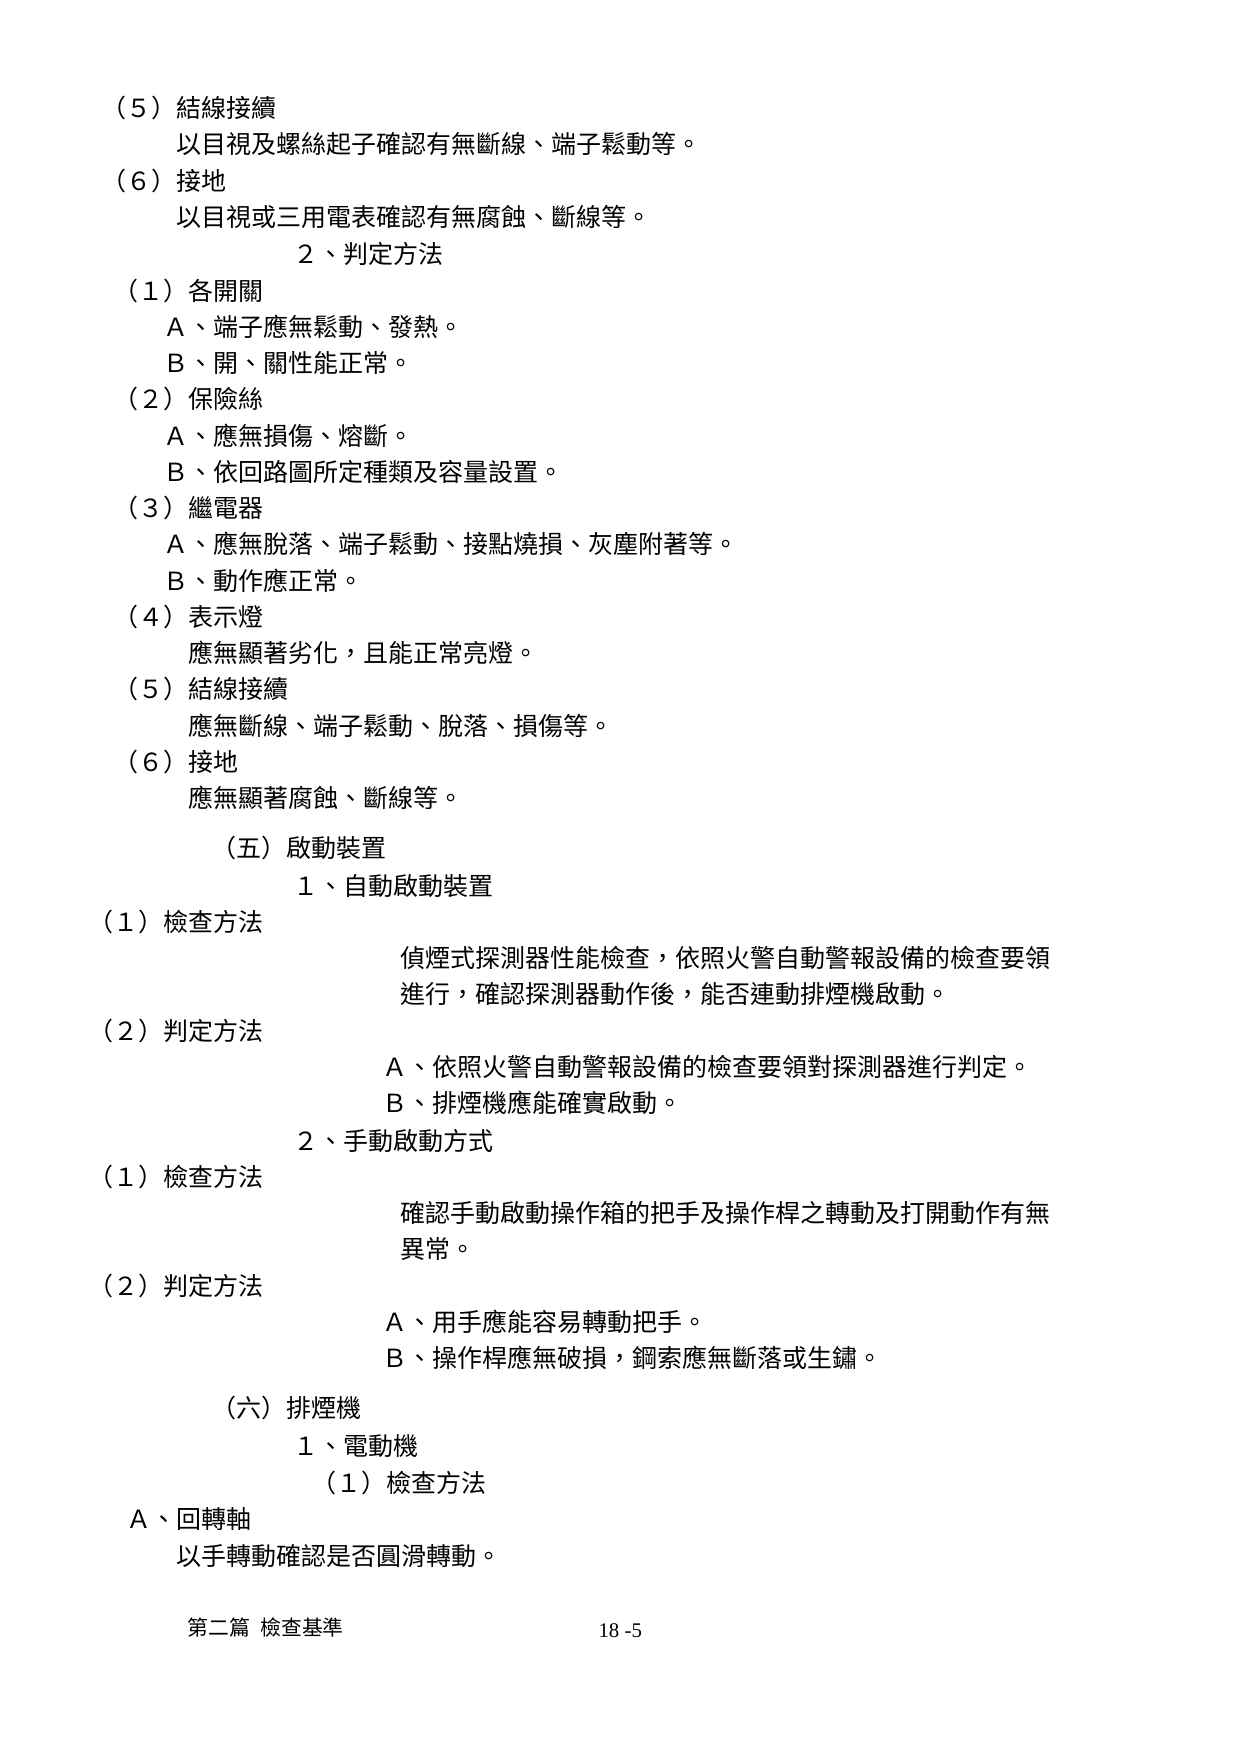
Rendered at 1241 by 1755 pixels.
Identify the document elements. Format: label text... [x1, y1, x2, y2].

text 確認手動啟動操作箱的把手及操作桿之轉動及打開動作有無異常。 [400, 1194, 1053, 1266]
text Ｂ、依回路圖所定種類及容量設置。 [163, 452, 1053, 489]
text （１）檢查方法 [88, 1157, 1053, 1194]
text 應無顯著腐蝕、斷線等。 [187, 779, 1053, 815]
text Ａ、用手應能容易轉動把手。 [382, 1302, 1053, 1339]
text Ｂ、開、關性能正常。 [163, 344, 1053, 380]
text Ａ、應無損傷、熔斷。 [163, 416, 1053, 452]
text Ａ、端子應無鬆動、發熱。 [163, 307, 1053, 344]
text 應無斷線、端子鬆動、脫落、損傷等。 [187, 706, 1053, 742]
text （６）接地 [113, 742, 1053, 779]
text 以手轉動確認是否圓滑轉動。 [176, 1536, 1053, 1572]
text （５）結線接續 [113, 670, 1053, 706]
text １、電動機 [293, 1425, 1053, 1462]
text （２）判定方法 [88, 1266, 1053, 1302]
text 以目視及螺絲起子確認有無斷線、端子鬆動等。 [176, 125, 1053, 161]
text （２）保險絲 [113, 380, 1053, 416]
text （５）結線接續 [101, 89, 1053, 125]
text Ａ、依照火警自動警報設備的檢查要領對探測器進行判定。 [382, 1047, 1053, 1084]
text （２）判定方法 [88, 1011, 1053, 1047]
text 應無顯著劣化，且能正常亮燈。 [187, 634, 1053, 670]
text Ｂ、操作桿應無破損，鋼索應無斷落或生鏽。 [382, 1339, 1053, 1375]
text （１）各開關 [113, 271, 1053, 307]
text （１）檢查方法 [88, 902, 1053, 939]
text ２、手動啟動方式 [293, 1120, 1053, 1157]
text Ｂ、排煙機應能確實啟動。 [382, 1084, 1053, 1120]
text （六）排煙機 [211, 1387, 1053, 1425]
text Ａ、回轉軸 [126, 1500, 1053, 1536]
text １、自動啟動裝置 [293, 865, 1053, 902]
text 以目視或三用電表確認有無腐蝕、斷線等。 [176, 197, 1053, 234]
text （五）啟動裝置 [211, 827, 1053, 865]
text （３）繼電器 [113, 489, 1053, 525]
text Ａ、應無脫落、端子鬆動、接點燒損、灰塵附著等。 [163, 525, 1053, 561]
text 偵煙式探測器性能檢查，依照火警自動警報設備的檢查要領進行，確認探測器動作後，能否連動排煙機啟動。 [400, 939, 1053, 1011]
text ２、判定方法 [293, 234, 1053, 271]
text （１）檢查方法 [311, 1462, 1053, 1500]
text （４）表示燈 [113, 597, 1053, 634]
text （６）接地 [101, 161, 1053, 197]
text Ｂ、動作應正常。 [163, 561, 1053, 597]
